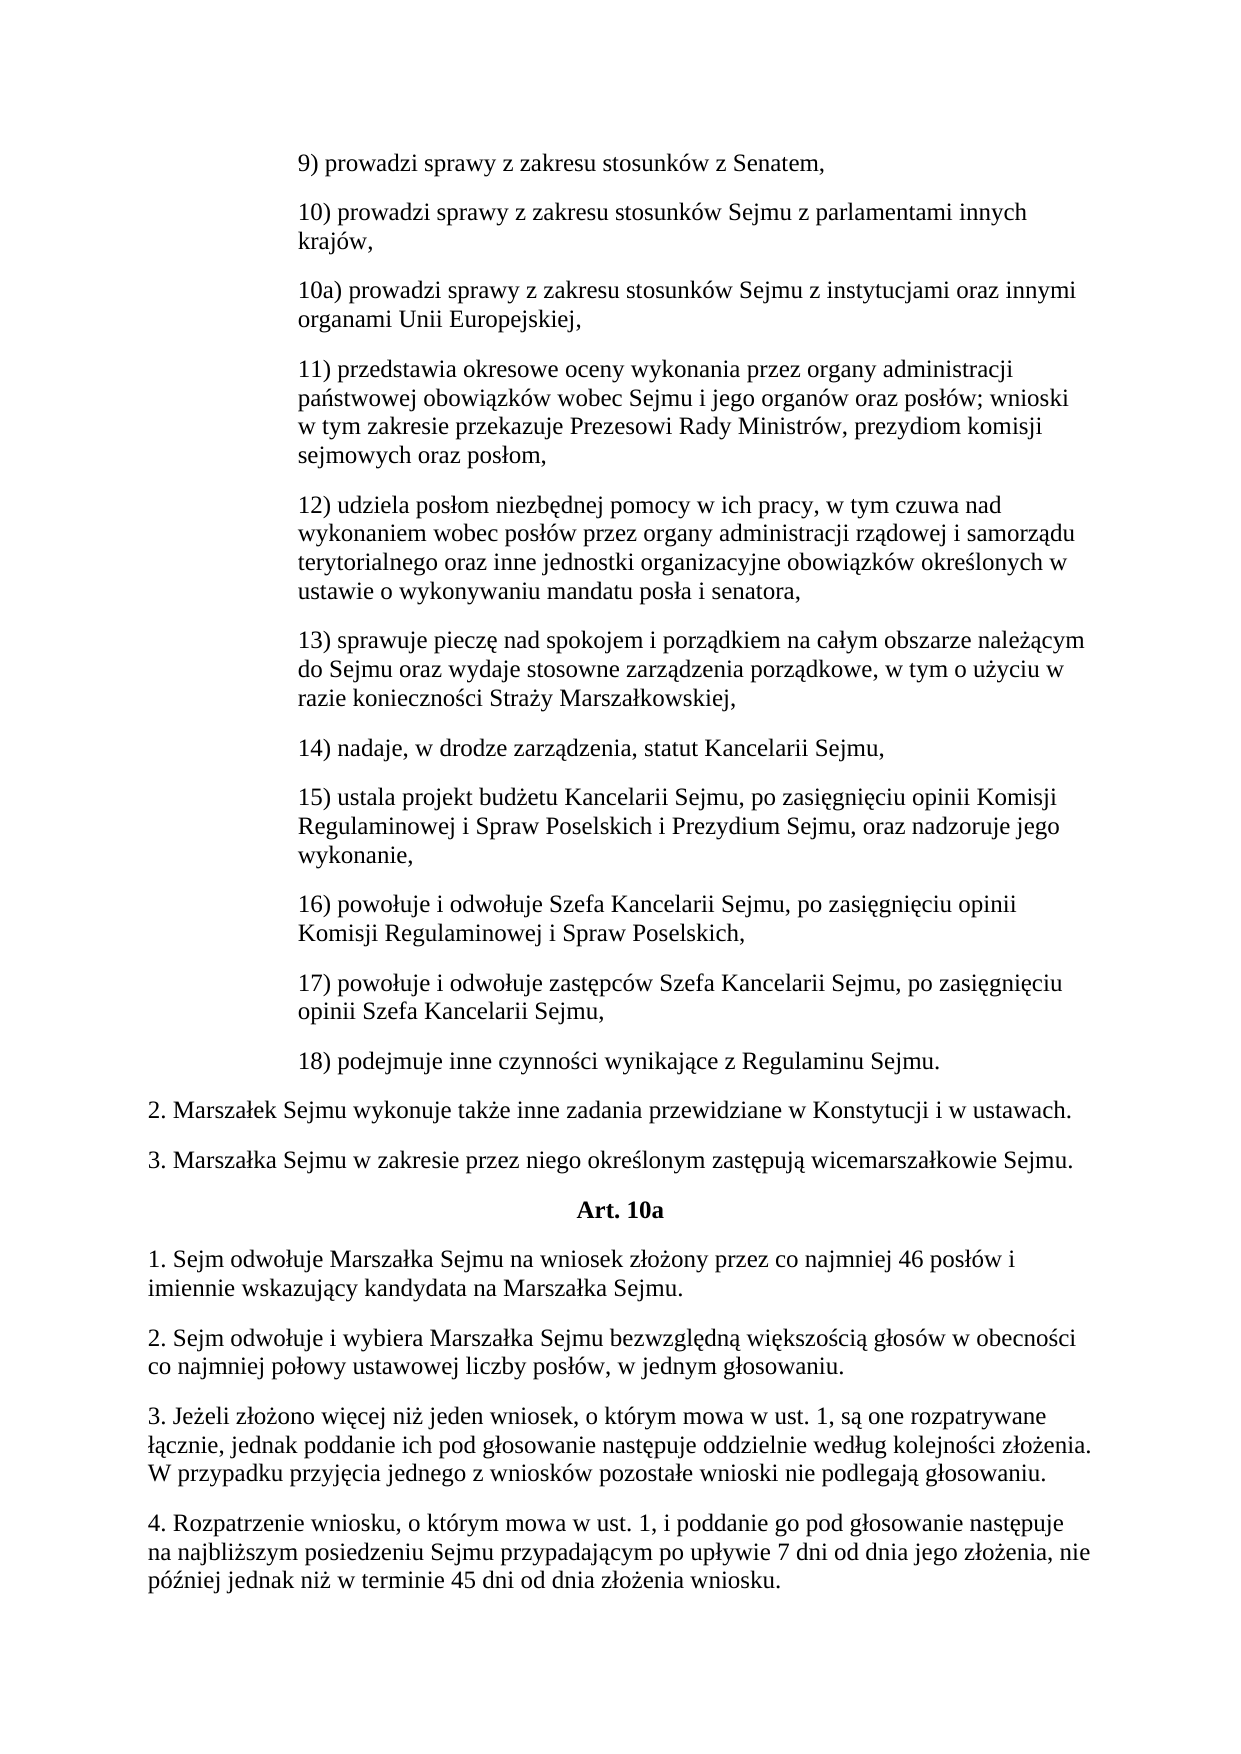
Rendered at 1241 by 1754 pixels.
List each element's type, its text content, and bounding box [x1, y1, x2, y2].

text Art. 10a [148, 1195, 1093, 1223]
text 17) powołuje i odwołuje zastępców Szefa Kancelarii Sejmu, po zasięgnięciu opinii Szefa Kancelarii Sejmu, [298, 968, 1093, 1025]
text 18) podejmuje inne czynności wynikające z Regulaminu Sejmu. [298, 1046, 1093, 1075]
text 14) nadaje, w drodze zarządzenia, statut Kancelarii Sejmu, [298, 733, 1093, 761]
text 3. Marszałka Sejmu w zakresie przez niego określonym zastępują wicemarszałkowie Sejmu. [148, 1145, 1093, 1174]
text 10) prowadzi sprawy z zakresu stosunków Sejmu z parlamentami innych krajów, [298, 197, 1093, 255]
text 3. Jeżeli złożono więcej niż jeden wniosek, o którym mowa w ust. 1, są one rozpatrywane łącznie, jednak poddanie ich pod głosowanie następuje oddzielnie według kolejności złożenia. W przypadku przyjęcia jednego z wniosków pozostałe wnioski nie podlegają głosowaniu. [148, 1401, 1093, 1487]
text 12) udziela posłom niezbędnej pomocy w ich pracy, w tym czuwa nad wykonaniem wobec posłów przez organy administracji rządowej i samorządu terytorialnego oraz inne jednostki organizacyjne obowiązków określonych w ustawie o wykonywaniu mandatu posła i senatora, [298, 490, 1093, 605]
text 15) ustala projekt budżetu Kancelarii Sejmu, po zasięgnięciu opinii Komisji Regulaminowej i Spraw Poselskich i Prezydium Sejmu, oraz nadzoruje jego wykonanie, [298, 782, 1093, 868]
text 10a) prowadzi sprawy z zakresu stosunków Sejmu z instytucjami oraz innymi organami Unii Europejskiej, [298, 276, 1093, 333]
text 1. Sejm odwołuje Marszałka Sejmu na wniosek złożony przez co najmniej 46 posłów i imiennie wskazujący kandydata na Marszałka Sejmu. [148, 1244, 1093, 1302]
text 9) prowadzi sprawy z zakresu stosunków z Senatem, [298, 148, 1093, 176]
text 4. Rozpatrzenie wniosku, o którym mowa w ust. 1, i poddanie go pod głosowanie następuje na najbliższym posiedzeniu Sejmu przypadającym po upływie 7 dni od dnia jego złożenia, nie później jednak niż w terminie 45 dni od dnia złożenia wniosku. [148, 1508, 1093, 1594]
text 13) sprawuje pieczę nad spokojem i porządkiem na całym obszarze należącym do Sejmu oraz wydaje stosowne zarządzenia porządkowe, w tym o użyciu w razie konieczności Straży Marszałkowskiej, [298, 626, 1093, 712]
text 2. Marszałek Sejmu wykonuje także inne zadania przewidziane w Konstytucji i w ustawach. [148, 1096, 1093, 1124]
text 16) powołuje i odwołuje Szefa Kancelarii Sejmu, po zasięgnięciu opinii Komisji Regulaminowej i Spraw Poselskich, [298, 889, 1093, 947]
text 11) przedstawia okresowe oceny wykonania przez organy administracji państwowej obowiązków wobec Sejmu i jego organów oraz posłów; wnioski w tym zakresie przekazuje Prezesowi Rady Ministrów, prezydiom komisji sejmowych oraz posłom, [298, 354, 1093, 469]
text 2. Sejm odwołuje i wybiera Marszałka Sejmu bezwzględną większością głosów w obecności co najmniej połowy ustawowej liczby posłów, w jednym głosowaniu. [148, 1323, 1093, 1380]
